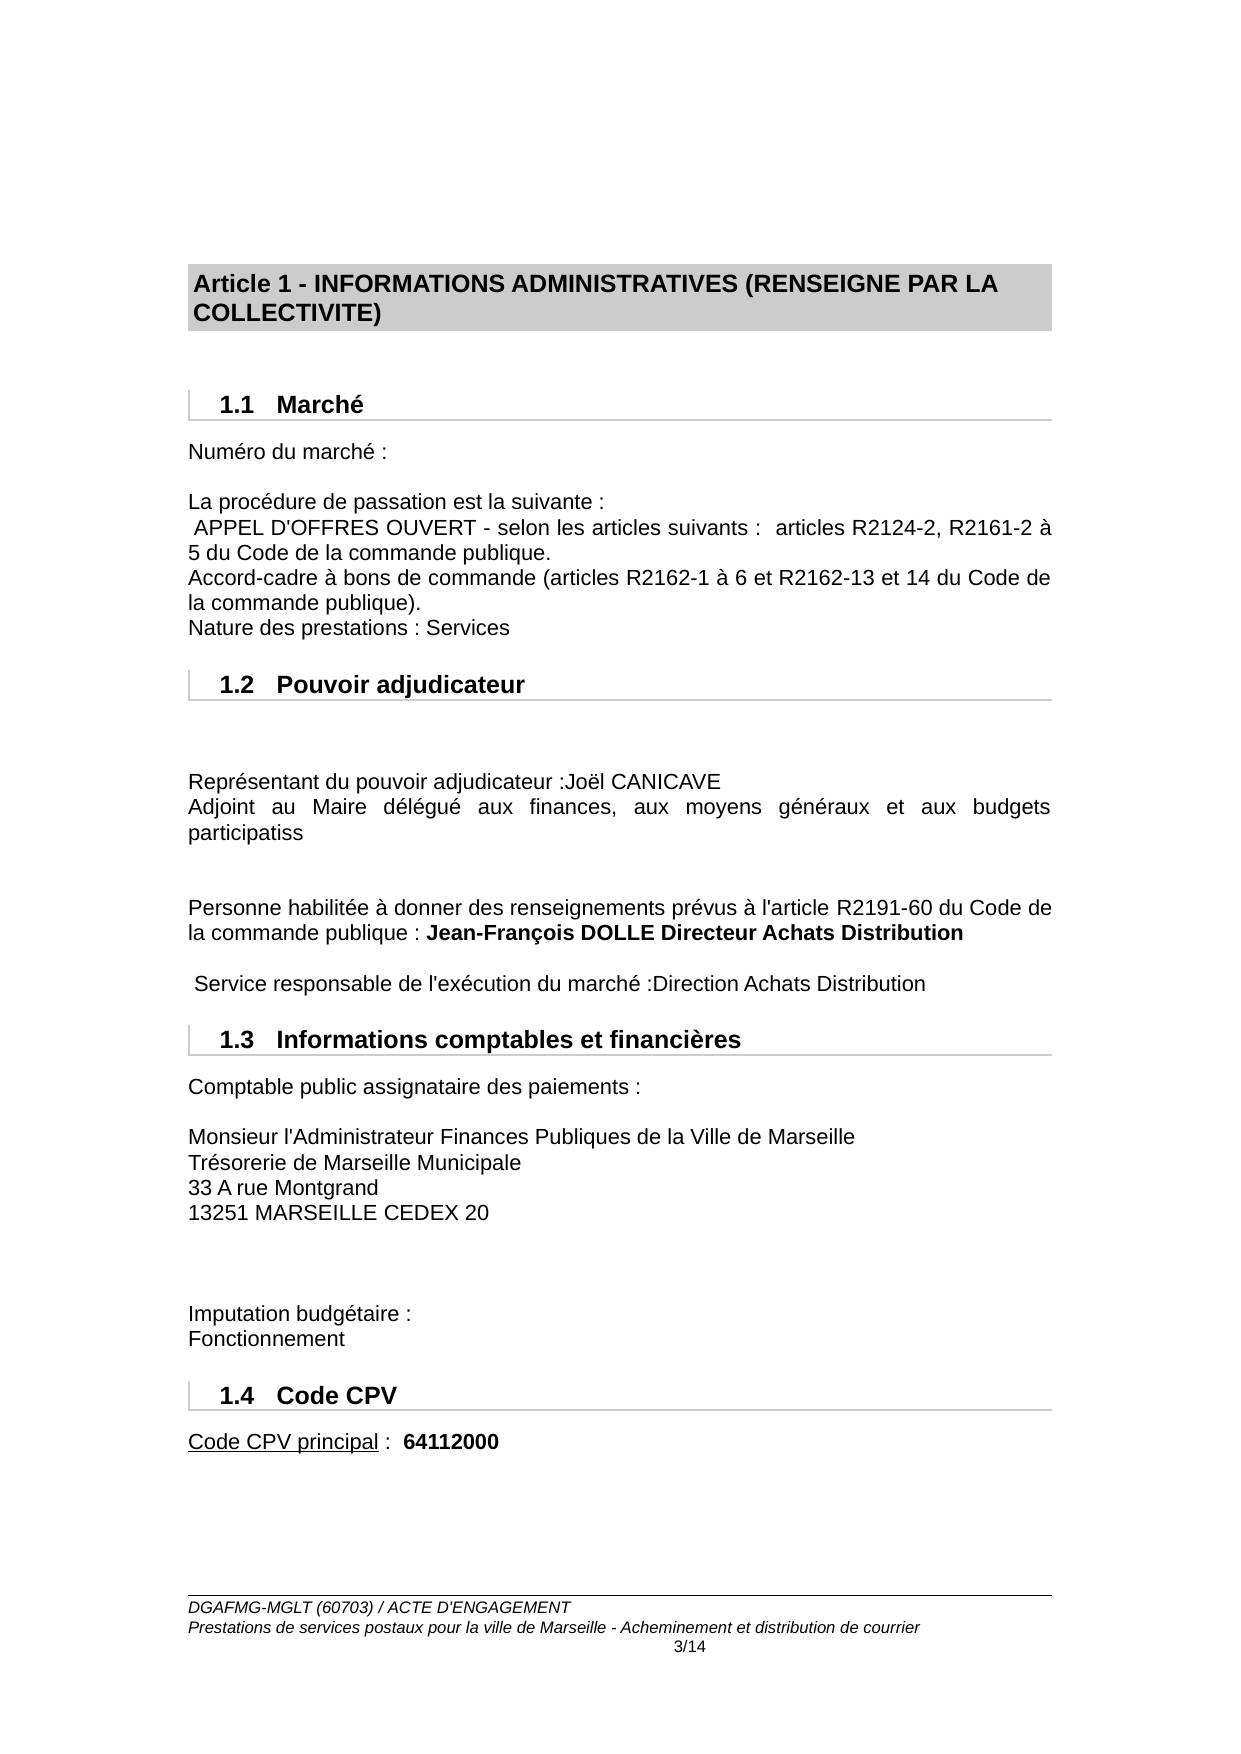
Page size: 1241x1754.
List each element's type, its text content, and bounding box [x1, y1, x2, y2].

text APPEL D'OFFRES OUVERT - selon les articles suivants : articles R2124-2, R2161-2 à 5 du Code de la commande publique. [188, 514, 1052, 565]
text Accord-cadre à bons de commande (articles R2162-1 à 6 et R2162-13 et 14 du Code de la commande publique). [188, 565, 1052, 615]
text Imputation budgétaire : [188, 1301, 1052, 1326]
text Adjoint au Maire délégué aux finances, aux moyens généraux et aux budgets participatiss [188, 794, 1052, 844]
subtitle Informations comptables et financières [190, 1025, 1052, 1054]
text Fonctionnement [188, 1326, 1052, 1351]
text Trésorerie de Marseille Municipale [188, 1149, 1052, 1175]
text Monsieur l'Administrateur Finances Publiques de la Ville de Marseille [188, 1124, 1052, 1149]
text Service responsable de l'exécution du marché :Direction Achats Distribution [188, 971, 1052, 996]
text Personne habilitée à donner des renseignements prévus à l'article R2191-60 du Code de la commande publique : Jean-François DOLLE Directeur Achats Distribution [188, 895, 1052, 945]
text Nature des prestations : Services [188, 615, 1052, 641]
subtitle Code CPV [190, 1381, 1052, 1409]
text Numéro du marché : [188, 439, 1052, 464]
text Comptable public assignataire des paiements : [188, 1074, 1052, 1099]
text 33 A rue Montgrand [188, 1175, 1052, 1200]
text Représentant du pouvoir adjudicateur :Joël CANICAVE [188, 769, 1052, 794]
text La procédure de passation est la suivante : [188, 489, 1052, 514]
subtitle Marché [190, 390, 1052, 419]
text 13251 MARSEILLE CEDEX 20 [188, 1200, 1052, 1225]
subtitle Pouvoir adjudicateur [190, 670, 1052, 699]
text Code CPV principal : 64112000 [188, 1429, 1052, 1454]
subtitle INFORMATIONS ADMINISTRATIVES (RENSEIGNE PAR LA COLLECTIVITE) [190, 266, 1050, 329]
